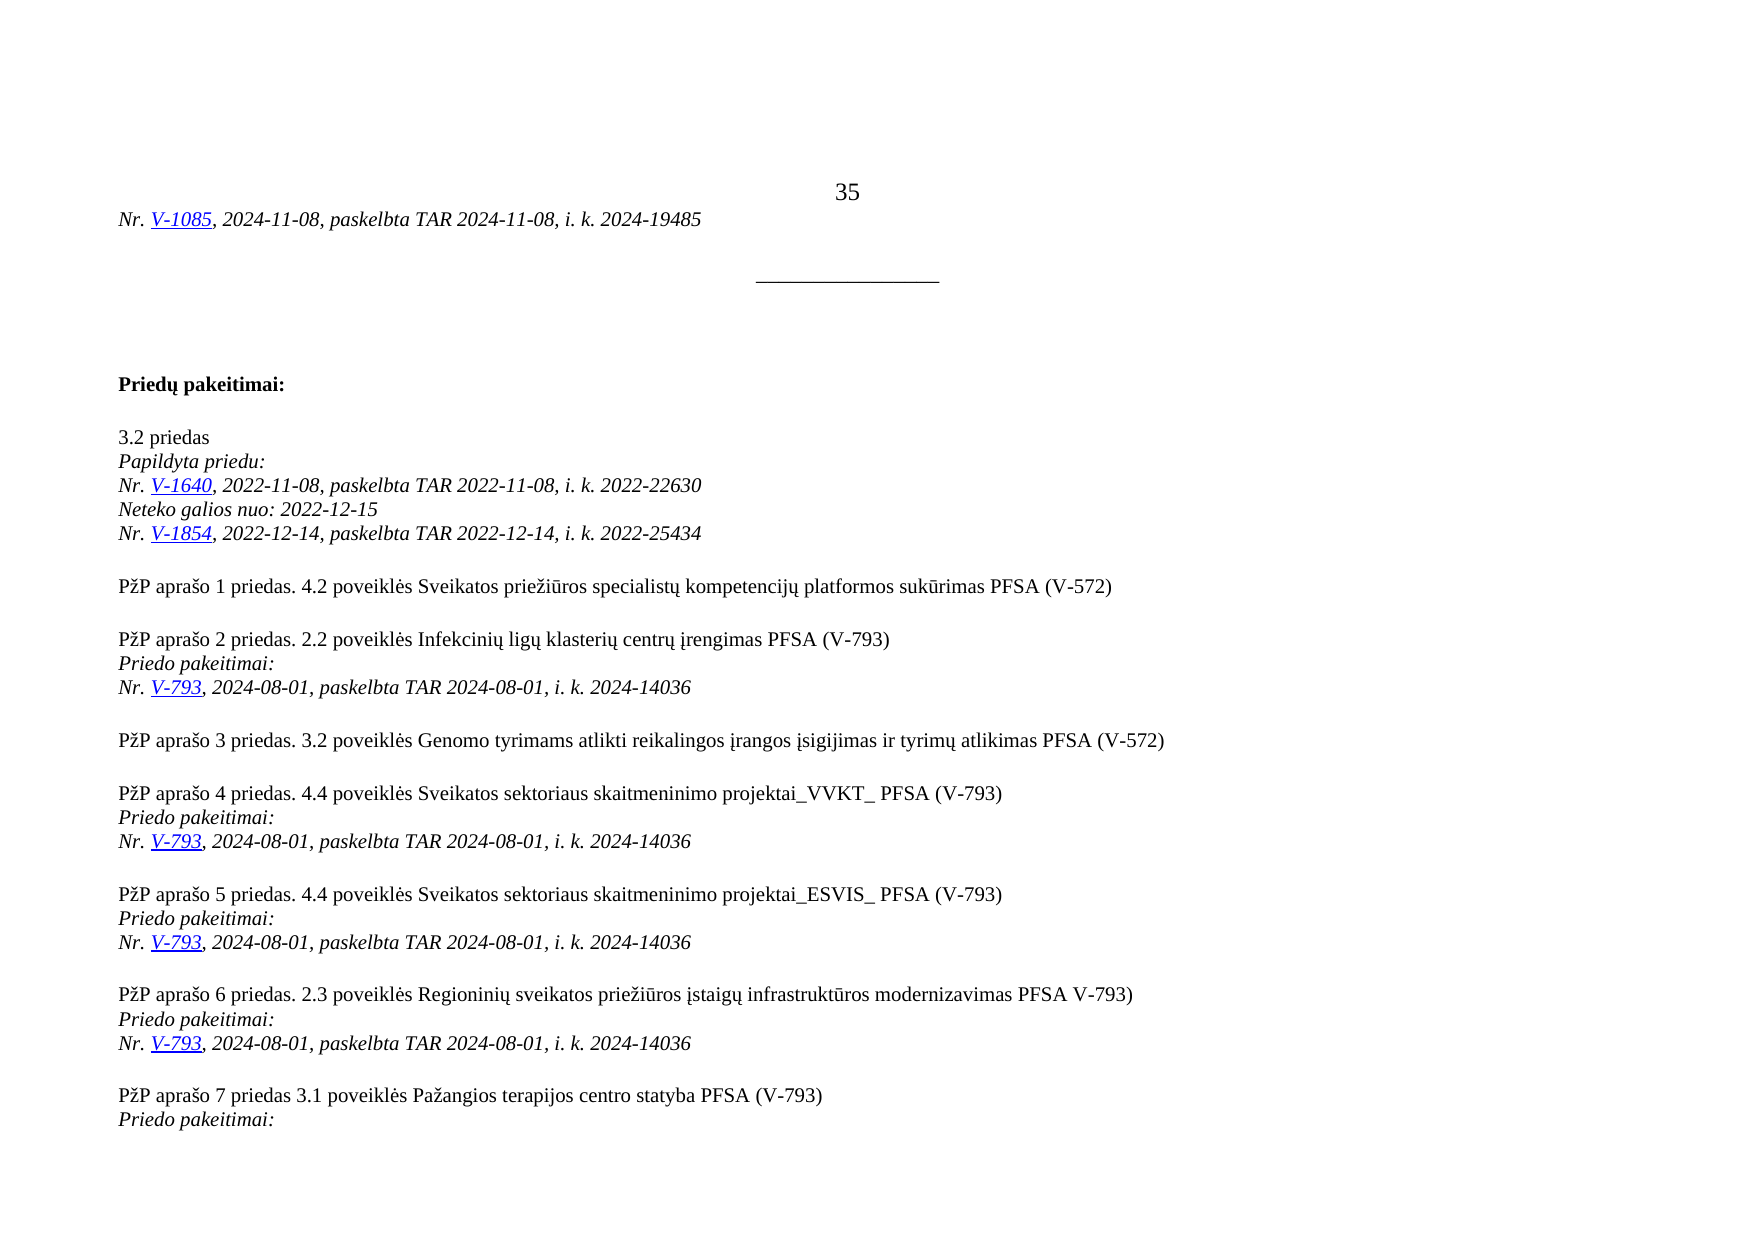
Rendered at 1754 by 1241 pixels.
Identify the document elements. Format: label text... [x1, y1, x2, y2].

text PžP aprašo 5 priedas. 4.4 poveiklės Sveikatos sektoriaus skaitmeninimo projektai_ESVIS_ PFSA (V-793) [118, 881, 1577, 906]
text 3.2 priedas [118, 425, 1577, 449]
text Nr. V-793, 2024-08-01, paskelbta TAR 2024-08-01, i. k. 2024-14036 [118, 929, 1577, 954]
text Priedų pakeitimai: [118, 372, 1577, 396]
text Priedo pakeitimai: [118, 1107, 1577, 1131]
text Priedo pakeitimai: [118, 651, 1577, 675]
text Nr. V-793, 2024-08-01, paskelbta TAR 2024-08-01, i. k. 2024-14036 [118, 675, 1577, 699]
text Nr. V-793, 2024-08-01, paskelbta TAR 2024-08-01, i. k. 2024-14036 [118, 1031, 1577, 1054]
text ________________ [118, 259, 1577, 286]
text Neteko galios nuo: 2022-12-15 [118, 497, 1577, 521]
text Nr. V-793, 2024-08-01, paskelbta TAR 2024-08-01, i. k. 2024-14036 [118, 829, 1577, 853]
text PžP aprašo 4 priedas. 4.4 poveiklės Sveikatos sektoriaus skaitmeninimo projektai_VVKT_ PFSA (V-793) [118, 781, 1577, 804]
text Nr. V-1854, 2022-12-14, paskelbta TAR 2022-12-14, i. k. 2022-25434 [118, 521, 1577, 545]
text Nr. V-1085, 2024-11-08, paskelbta TAR 2024-11-08, i. k. 2024-19485 [118, 207, 1577, 231]
text PžP aprašo 1 priedas. 4.2 poveiklės Sveikatos priežiūros specialistų kompetencijų platformos sukūrimas PFSA (V-572) [118, 574, 1577, 598]
text PžP aprašo 2 priedas. 2.2 poveiklės Infekcinių ligų klasterių centrų įrengimas PFSA (V-793) [118, 627, 1577, 651]
text PžP aprašo 6 priedas. 2.3 poveiklės Regioninių sveikatos priežiūros įstaigų infrastruktūros modernizavimas PFSA V-793) [118, 982, 1577, 1006]
text Priedo pakeitimai: [118, 906, 1577, 929]
text Nr. V-1640, 2022-11-08, paskelbta TAR 2022-11-08, i. k. 2022-22630 [118, 473, 1577, 497]
text Priedo pakeitimai: [118, 804, 1577, 829]
text PžP aprašo 3 priedas. 3.2 poveiklės Genomo tyrimams atlikti reikalingos įrangos įsigijimas ir tyrimų atlikimas PFSA (V-572) [118, 728, 1577, 752]
text Priedo pakeitimai: [118, 1006, 1577, 1031]
text PžP aprašo 7 priedas 3.1 poveiklės Pažangios terapijos centro statyba PFSA (V-793) [118, 1083, 1577, 1107]
text Papildyta priedu: [118, 449, 1577, 473]
